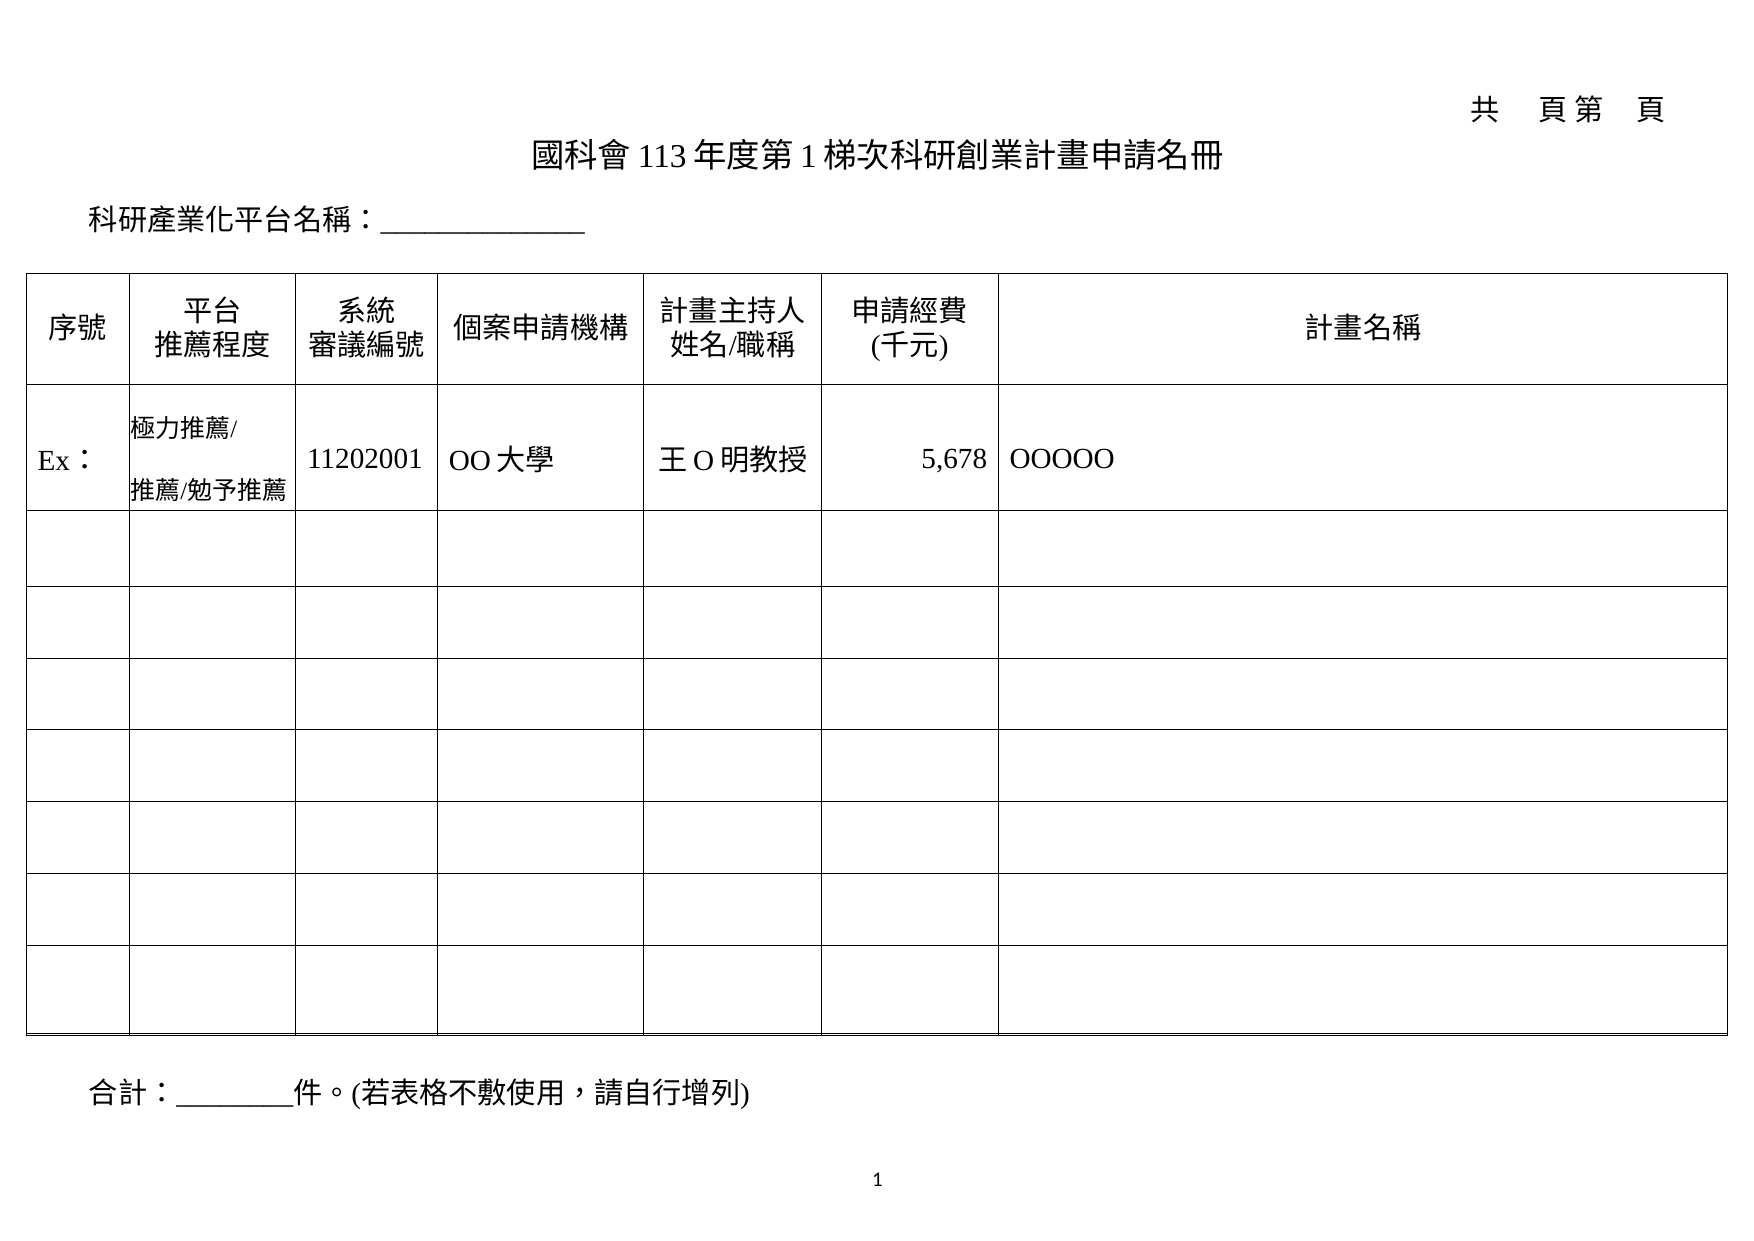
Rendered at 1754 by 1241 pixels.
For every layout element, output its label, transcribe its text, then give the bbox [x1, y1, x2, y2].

table_cell [296, 659, 437, 729]
table_cell [999, 730, 1727, 801]
table_cell 5,678 [822, 385, 998, 509]
table_cell [822, 659, 998, 729]
table_cell [27, 659, 129, 729]
table_cell [27, 802, 129, 873]
table_cell [438, 946, 643, 1033]
table_cell [27, 730, 129, 801]
table_cell [822, 587, 998, 657]
table_cell 王O明教授 [644, 385, 821, 509]
table_header 個案申請機構 [438, 274, 643, 383]
table_cell [27, 874, 129, 944]
table_cell [999, 946, 1727, 1033]
table_cell [296, 946, 437, 1033]
table_cell [644, 730, 821, 801]
table_cell [644, 946, 821, 1033]
table_cell [822, 946, 998, 1033]
text 國科會113年度第1梯次科研創業計畫申請名冊 [89, 129, 1665, 177]
table_cell [644, 802, 821, 873]
table_cell [999, 659, 1727, 729]
table_cell [644, 587, 821, 657]
table_cell [644, 659, 821, 729]
table_cell [130, 730, 295, 801]
table_cell [644, 511, 821, 586]
table_cell 11202001 [296, 385, 437, 509]
table_cell [130, 587, 295, 657]
table_cell [999, 874, 1727, 944]
table_header 系統 審議編號 [296, 274, 437, 383]
table_cell [296, 587, 437, 657]
table_cell [438, 587, 643, 657]
table_cell [438, 802, 643, 873]
table_cell [822, 730, 998, 801]
table_cell Ex： [27, 385, 129, 509]
table_cell 極力推薦/ 推薦/勉予推薦 [130, 385, 295, 509]
table_cell [822, 511, 998, 586]
text 科研產業化平台名稱：______________ [89, 197, 1665, 239]
table_cell [27, 587, 129, 657]
table_cell [296, 874, 437, 944]
table_cell [130, 659, 295, 729]
table_cell OOOOO [999, 385, 1727, 509]
table_cell OO大學 [438, 385, 643, 509]
table_cell [296, 730, 437, 801]
table_cell [27, 511, 129, 586]
table_header 平台 推薦程度 [130, 274, 295, 383]
table_cell [130, 511, 295, 586]
table_cell [438, 659, 643, 729]
table_cell [822, 874, 998, 944]
table_cell [999, 587, 1727, 657]
text 共 頁 第 頁 [89, 87, 1665, 129]
table_cell [27, 946, 129, 1033]
table_cell [438, 730, 643, 801]
table_cell [822, 802, 998, 873]
table_cell [130, 874, 295, 944]
table_header 計畫主持人 姓名/職稱 [644, 274, 821, 383]
table_cell [296, 802, 437, 873]
table_cell [999, 511, 1727, 586]
table_header 計畫名稱 [999, 274, 1727, 383]
text 合計：________件。(若表格不敷使用，請自行增列) [89, 1070, 1665, 1112]
table_cell [644, 874, 821, 944]
table_header 序號 [27, 274, 129, 383]
table_cell [130, 946, 295, 1033]
table_cell [438, 511, 643, 586]
table_cell [999, 802, 1727, 873]
table_cell [438, 874, 643, 944]
table_header 申請經費 (千元) [822, 274, 998, 383]
table_cell [130, 802, 295, 873]
table_cell [296, 511, 437, 586]
